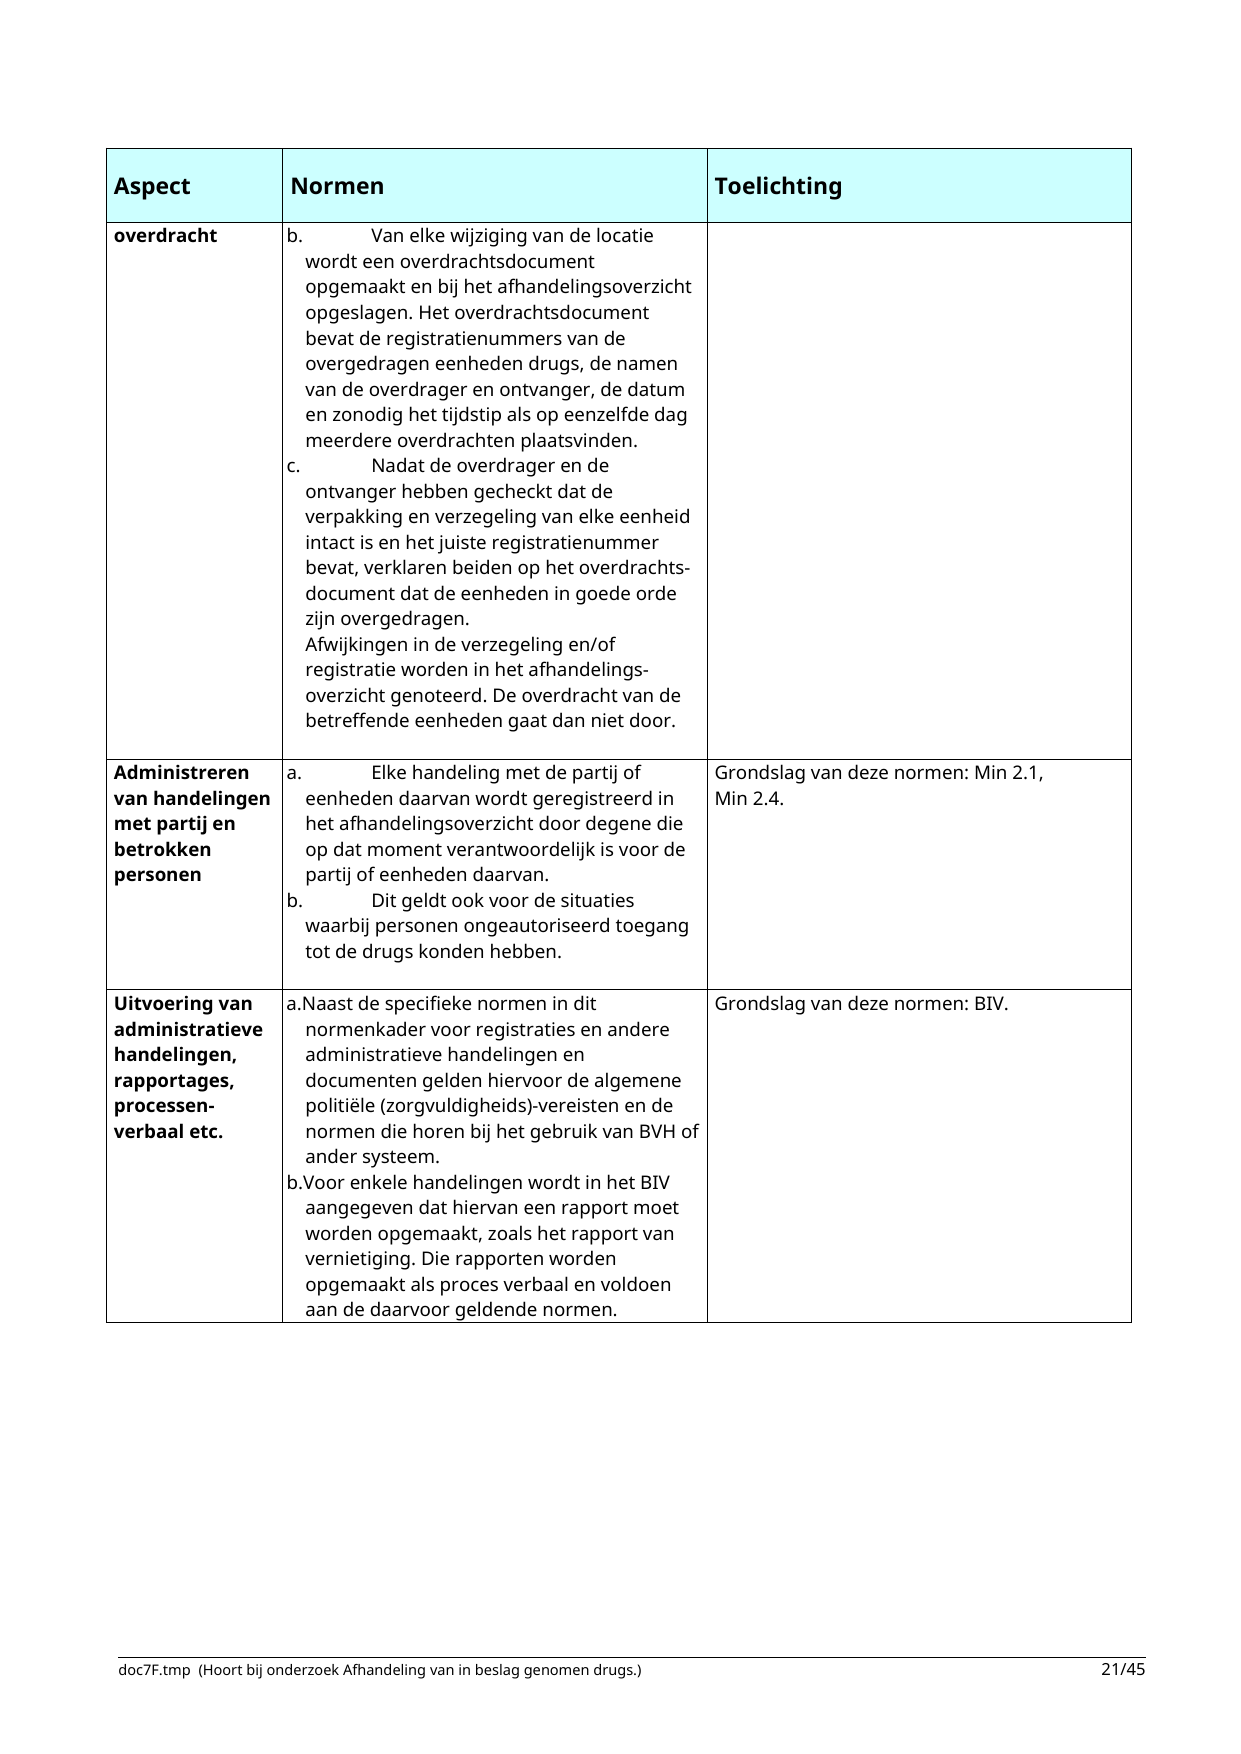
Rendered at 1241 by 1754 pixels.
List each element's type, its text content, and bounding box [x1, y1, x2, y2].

table_cell a.Naast de specifieke normen in dit normenkader voor registraties en andere administratieve handelingen en documenten gelden hiervoor de algemene politiële (zorgvuldigheids)-vereisten en de normen die horen bij het gebruik van BVH of ander systeem. b.Voor enkele handelingen wordt in het BIV aangegeven dat hiervan een rapport moet worden opgemaakt, zoals het rapport van vernietiging. Die rapporten worden opgemaakt als proces verbaal en voldoen aan de daarvoor geldende normen. [283, 990, 707, 1322]
table_cell Elke handeling met de partij of eenheden daarvan wordt geregistreerd in het afhandelingsoverzicht door degene die op dat moment verantwoordelijk is voor de partij of eenheden daarvan. Dit geldt ook voor de situaties waarbij personen ongeautoriseerd toegang tot de drugs konden hebben. [283, 760, 707, 989]
table_cell Grondslag van deze normen: BIV. [708, 990, 1131, 1322]
table_header Normen [283, 149, 707, 222]
table_cell Grondslag van deze normen: Min 2.1, Min 2.4. [708, 760, 1131, 989]
table_header Aspect [107, 149, 282, 222]
table_cell Uitvoering van administratieve handelingen, rapportages, processen- verbaal etc. [107, 990, 282, 1322]
table_cell Het afhandelingsoverzicht zoals genoemd onder Administratiesysteem bevat steeds de actuele locatie van elke eenheid van een partij en alle voorafgaande locaties. Van elke wijziging van de locatie wordt een overdrachtsdocument opgemaakt en bij het afhandelingsoverzicht opgeslagen. Het overdrachtsdocument bevat de registratienummers van de overgedragen eenheden drugs, de namen van de overdrager en ontvanger, de datum en zonodig het tijdstip als op eenzelfde dag meerdere overdrachten plaatsvinden. Nadat de overdrager en de ontvanger hebben gecheckt dat de verpakking en verzegeling van elke eenheid intact is en het juiste registratienummer bevat, verklaren beiden op het overdrachts-document dat de eenheden in goede orde zijn overgedragen. Afwijkingen in de verzegeling en/of registratie worden in het afhandelings-overzicht genoteerd. De overdracht van de betreffende eenheden gaat dan niet door. [283, 223, 707, 759]
table_cell [708, 223, 1131, 759]
table_cell overdracht [107, 223, 282, 759]
table_cell Administreren van handelingen met partij en betrokken personen [107, 760, 282, 989]
table_header Toelichting [708, 149, 1131, 222]
